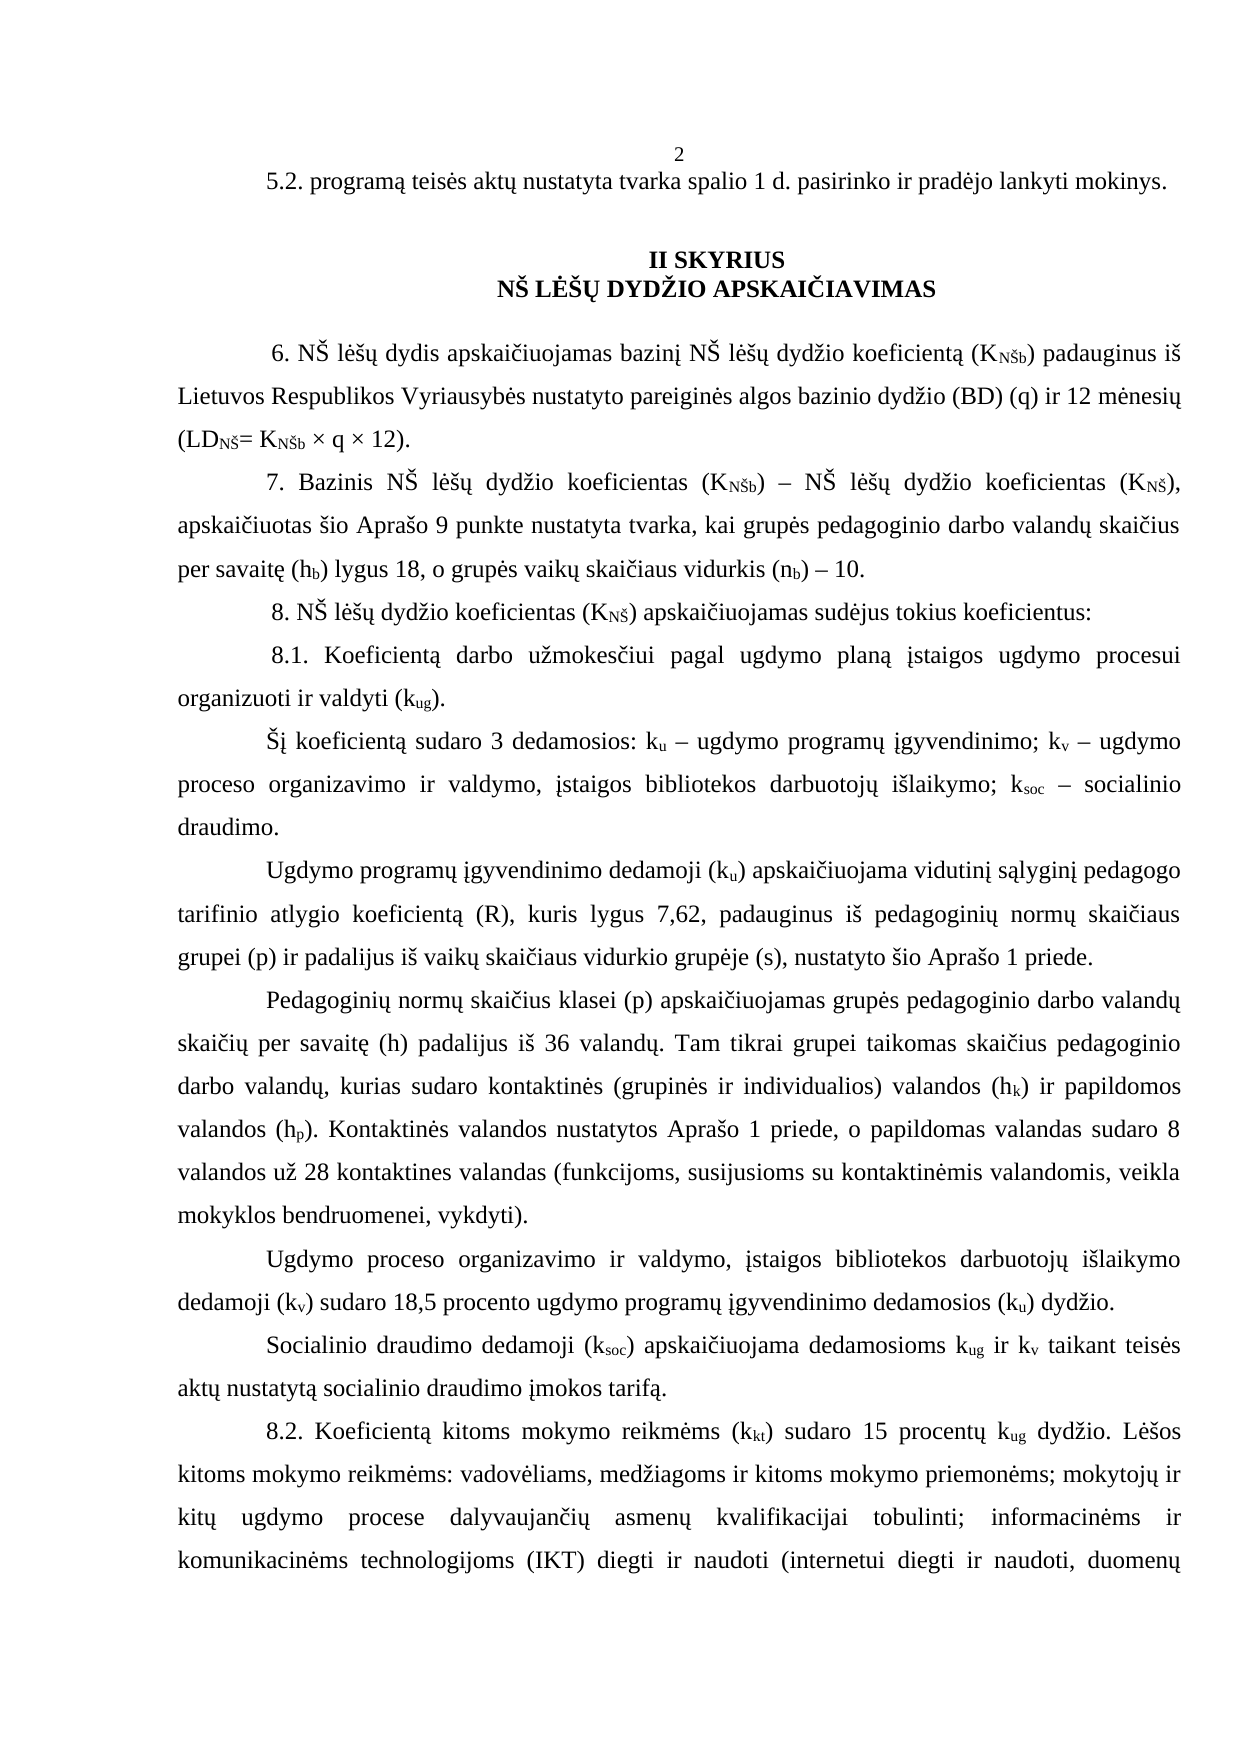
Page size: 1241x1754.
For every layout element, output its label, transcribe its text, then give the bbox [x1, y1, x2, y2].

text 5.2. programą teisės aktų nustatyta tvarka spalio 1 d. pasirinko ir pradėjo lankyti mokinys. [177, 166, 1181, 195]
text Socialinio draudimo dedamoji (ksoc) apskaičiuojama dedamosioms kug ir kv taikant teisės aktų nustatytą socialinio draudimo įmokos tarifą. [177, 1330, 1181, 1402]
text 6. NŠ lėšų dydis apskaičiuojamas bazinį NŠ lėšų dydžio koeficientą (KNŠb) padauginus iš Lietuvos Respublikos Vyriausybės nustatyto pareiginės algos bazinio dydžio (BD) (q) ir 12 mėnesių (LDNŠ= KNŠb × q × 12). [177, 338, 1181, 453]
text II SKYRIUS [177, 245, 1181, 274]
text Šį koeficientą sudaro 3 dedamosios: ku – ugdymo programų įgyvendinimo; kv – ugdymo proceso organizavimo ir valdymo, įstaigos bibliotekos darbuotojų išlaikymo; ksoc – socialinio draudimo. [177, 726, 1181, 841]
text Pedagoginių normų skaičius klasei (p) apskaičiuojamas grupės pedagoginio darbo valandų skaičių per savaitę (h) padalijus iš 36 valandų. Tam tikrai grupei taikomas skaičius pedagoginio darbo valandų, kurias sudaro kontaktinės (grupinės ir individualios) valandos (hk) ir papildomos valandos (hp). Kontaktinės valandos nustatytos Aprašo 1 priede, o papildomas valandas sudaro 8 valandos už 28 kontaktines valandas (funkcijoms, susijusioms su kontaktinėmis valandomis, veikla mokyklos bendruomenei, vykdyti). [177, 985, 1181, 1229]
text 8.1. Koeficientą darbo užmokesčiui pagal ugdymo planą įstaigos ugdymo procesui organizuoti ir valdyti (kug). [177, 640, 1181, 712]
text Ugdymo programų įgyvendinimo dedamoji (ku) apskaičiuojama vidutinį sąlyginį pedagogo tarifinio atlygio koeficientą (R), kuris lygus 7,62, padauginus iš pedagoginių normų skaičiaus grupei (p) ir padalijus iš vaikų skaičiaus vidurkio grupėje (s), nustatyto šio Aprašo 1 priede. [177, 856, 1181, 971]
text 8.2. Koeficientą kitoms mokymo reikmėms (kkt) sudaro 15 procentų kug dydžio. Lėšos kitoms mokymo reikmėms: vadovėliams, medžiagoms ir kitoms mokymo priemonėms; mokytojų ir kitų ugdymo procese dalyvaujančių asmenų kvalifikacijai tobulinti; informacinėms ir komunikacinėms technologijoms (IKT) diegti ir naudoti (internetui diegti ir naudoti, duomenų [177, 1416, 1181, 1574]
text 8. NŠ lėšų dydžio koeficientas (KNŠ) apskaičiuojamas sudėjus tokius koeficientus: [177, 597, 1181, 626]
text Ugdymo proceso organizavimo ir valdymo, įstaigos bibliotekos darbuotojų išlaikymo dedamoji (kv) sudaro 18,5 procento ugdymo programų įgyvendinimo dedamosios (ku) dydžio. [177, 1244, 1181, 1316]
text 7. Bazinis NŠ lėšų dydžio koeficientas (KNŠb) – NŠ lėšų dydžio koeficientas (KNŠ), apskaičiuotas šio Aprašo 9 punkte nustatyta tvarka, kai grupės pedagoginio darbo valandų skaičius per savaitę (hb) lygus 18, o grupės vaikų skaičiaus vidurkis (nb) – 10. [177, 467, 1181, 582]
text NŠ LĖŠŲ DYDŽIO APSKAIČIAVIMAS [177, 274, 1181, 302]
